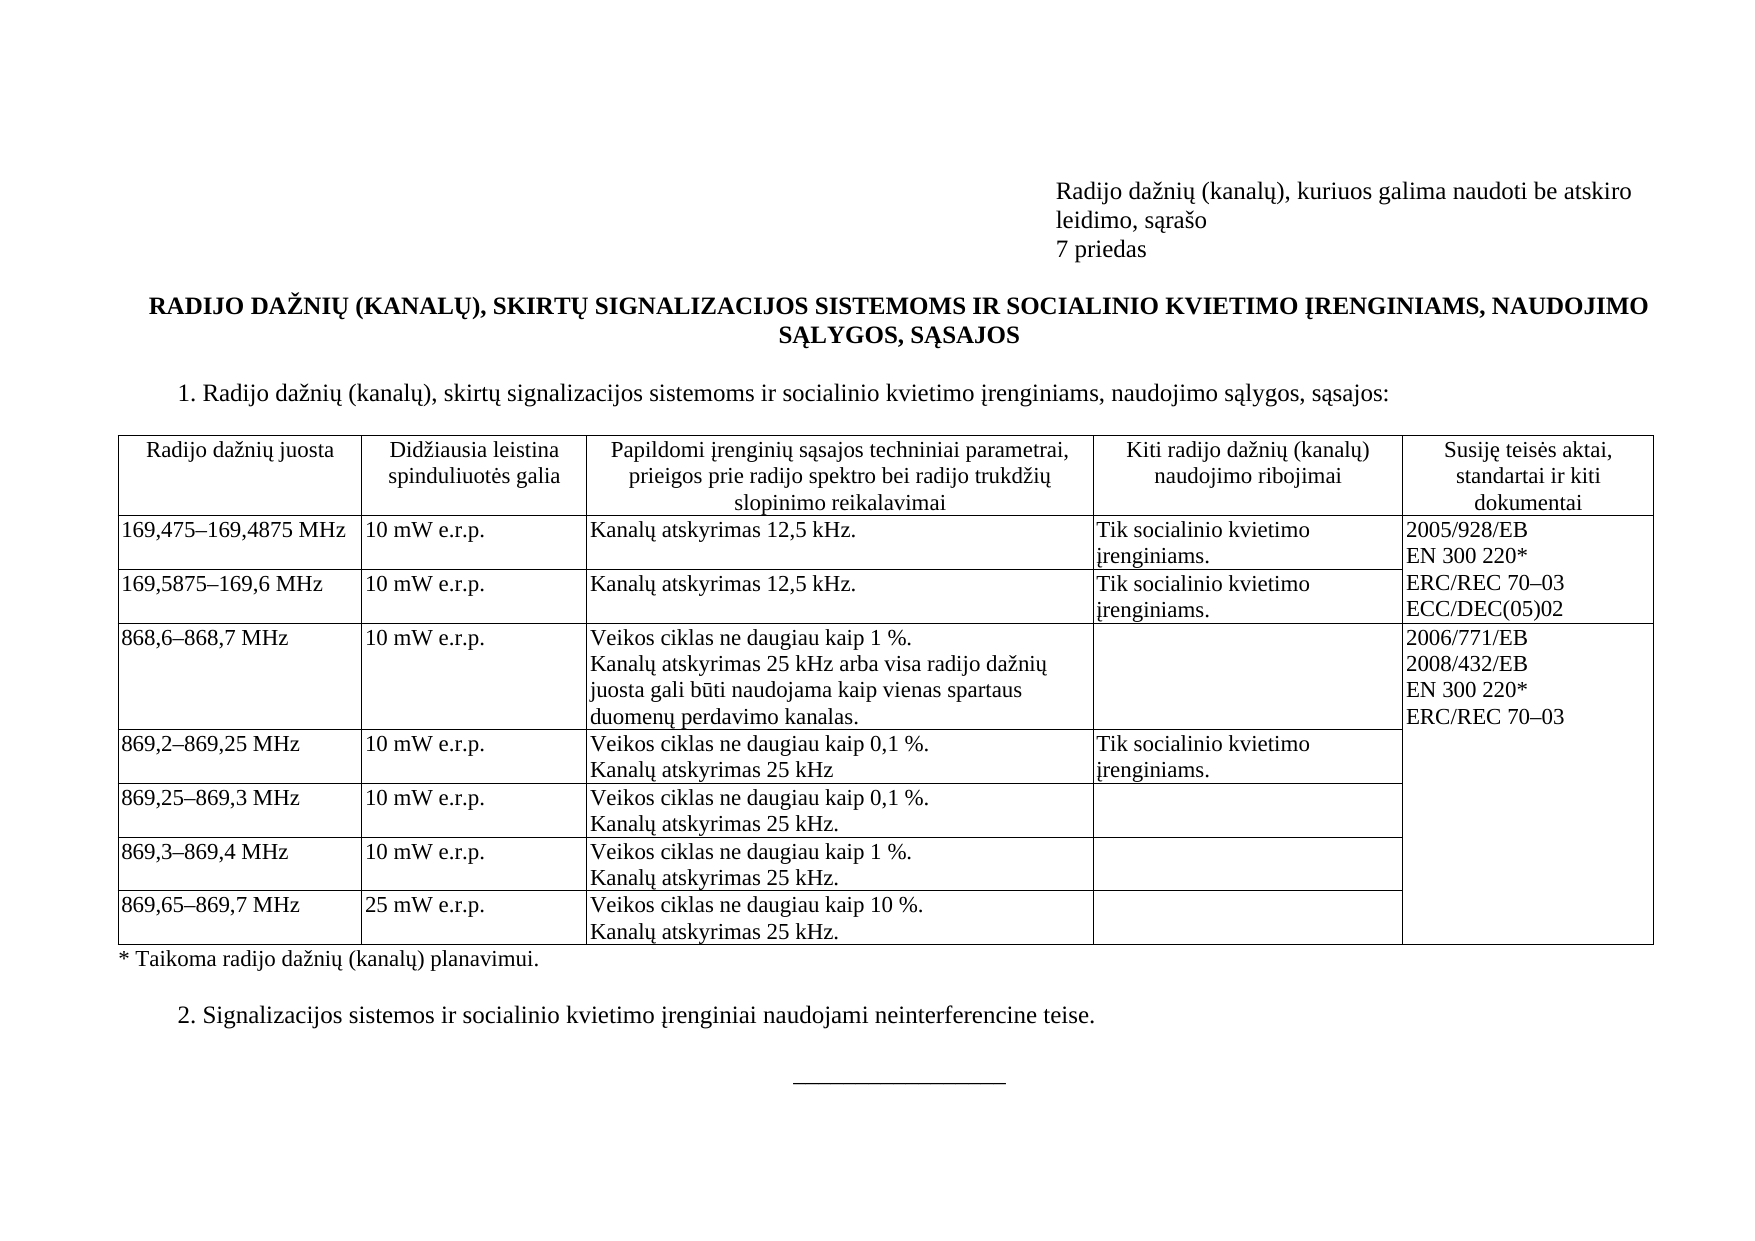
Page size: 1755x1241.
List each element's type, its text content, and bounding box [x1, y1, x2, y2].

table_cell [1094, 784, 1402, 837]
table_cell 869,2–869,25 MHz [119, 730, 361, 783]
table_header Kiti radijo dažnių (kanalų) naudojimo ribojimai [1094, 436, 1402, 515]
table_header Didžiausia leistina spinduliuotės galia [362, 436, 586, 515]
table_cell Veikos ciklas ne daugiau kaip 0,1 %. Kanalų atskyrimas 25 kHz. [587, 784, 1093, 837]
table_cell 10 mW e.r.p. [362, 624, 586, 729]
table_cell 2005/928/EB EN 300 220* ERC/REC 70–03 ECC/DEC(05)02 [1403, 516, 1653, 623]
table_cell Veikos ciklas ne daugiau kaip 1 %. Kanalų atskyrimas 25 kHz. [587, 838, 1093, 890]
table_cell 869,25–869,3 MHz [119, 784, 361, 837]
table_cell 169,5875–169,6 MHz [119, 570, 361, 623]
table_cell Veikos ciklas ne daugiau kaip 0,1 %. Kanalų atskyrimas 25 kHz [587, 730, 1093, 783]
table_cell Veikos ciklas ne daugiau kaip 1 %. Kanalų atskyrimas 25 kHz arba visa radijo dažnių juosta gali būti naudojama kaip vienas spartaus duomenų perdavimo kanalas. [587, 624, 1093, 729]
table_cell Tik socialinio kvietimo įrenginiams. [1094, 570, 1402, 623]
table_cell 25 mW e.r.p. [362, 891, 586, 944]
text leidimo, sąrašo [1056, 205, 1680, 234]
table_cell 10 mW e.r.p. [362, 838, 586, 890]
text * Taikoma radijo dažnių (kanalų) planavimui. [118, 945, 1680, 972]
table_cell Kanalų atskyrimas 12,5 kHz. [587, 570, 1093, 623]
table_header Papildomi įrenginių sąsajos techniniai parametrai, prieigos prie radijo spektro bei radijo trukdžių slopinimo reikalavimai [587, 436, 1093, 515]
table_cell 169,475–169,4875 MHz [119, 516, 361, 569]
table_cell Tik socialinio kvietimo įrenginiams. [1094, 730, 1402, 783]
table_cell Kanalų atskyrimas 12,5 kHz. [587, 516, 1093, 569]
table_cell 869,3–869,4 MHz [119, 838, 361, 890]
table_header Radijo dažnių juosta [119, 436, 361, 515]
table_cell [1094, 624, 1402, 729]
table_cell 2006/771/EB 2008/432/EB EN 300 220* ERC/REC 70–03 [1403, 624, 1653, 944]
table_header Susiję teisės aktai, standartai ir kiti dokumentai [1403, 436, 1653, 515]
table_cell Veikos ciklas ne daugiau kaip 10 %. Kanalų atskyrimas 25 kHz. [587, 891, 1093, 944]
table_cell 869,65–869,7 MHz [119, 891, 361, 944]
text RADIJO DAŽNIŲ (KANALŲ), SKIRTŲ SIGNALIZACIJOS SISTEMOMS IR SOCIALINIO KVIETIMO ĮRENGINIAMS, NAUDOJIMO SĄLYGOS, SĄSAJOS [118, 291, 1680, 349]
table_cell 10 mW e.r.p. [362, 570, 586, 623]
table_cell 10 mW e.r.p. [362, 784, 586, 837]
text Radijo dažnių (kanalų), kuriuos galima naudoti be atskiro [1056, 176, 1680, 205]
text 2. Signalizacijos sistemos ir socialinio kvietimo įrenginiai naudojami neinterferencine teise. [118, 1000, 1680, 1029]
table_cell [1094, 838, 1402, 890]
table_cell 868,6–868,7 MHz [119, 624, 361, 729]
text 1. Radijo dažnių (kanalų), skirtų signalizacijos sistemoms ir socialinio kvietimo įrenginiams, naudojimo sąlygos, sąsajos: [118, 378, 1680, 406]
table_cell Tik socialinio kvietimo įrenginiams. [1094, 516, 1402, 569]
text 7 priedas [1056, 234, 1680, 263]
table_cell [1094, 891, 1402, 944]
table_cell 10 mW e.r.p. [362, 730, 586, 783]
table_cell 10 mW e.r.p. [362, 516, 586, 569]
text _________________ [118, 1058, 1680, 1087]
